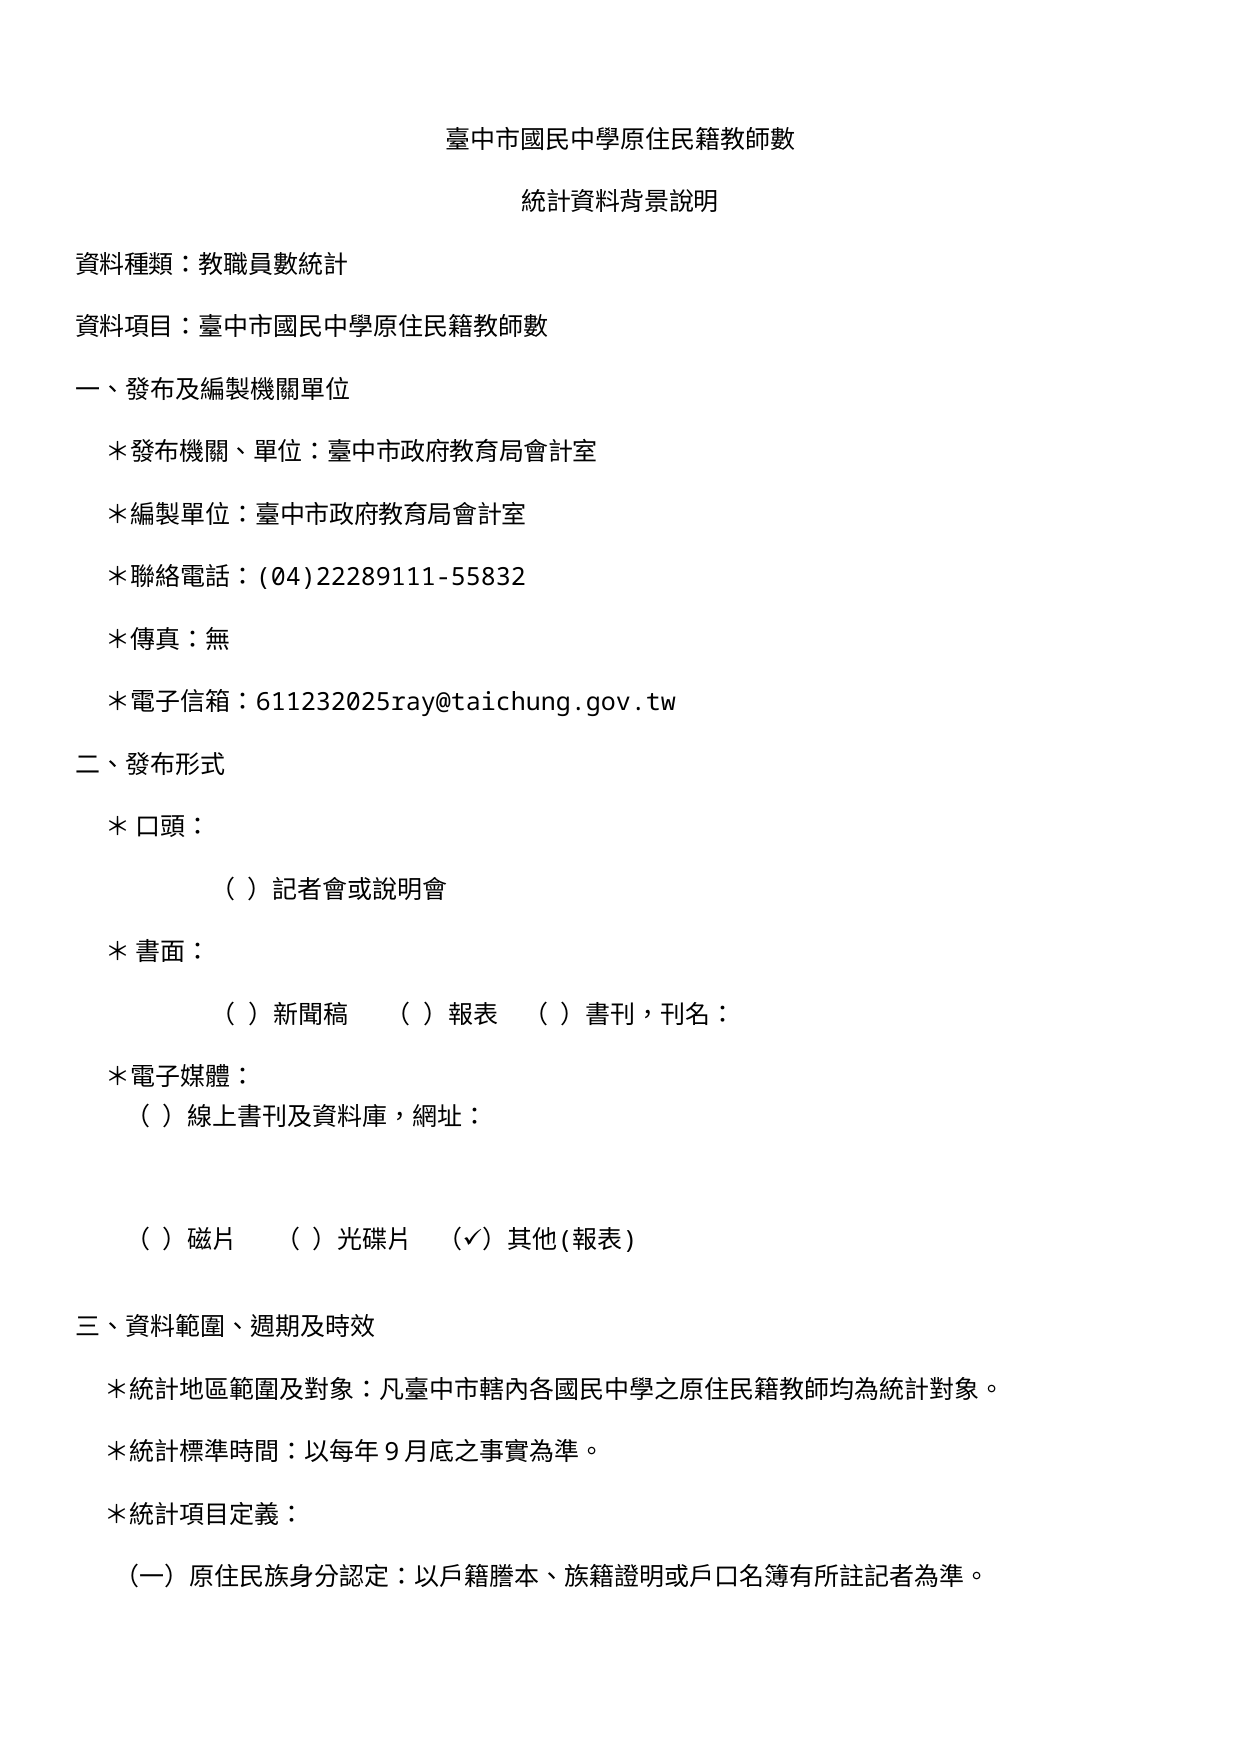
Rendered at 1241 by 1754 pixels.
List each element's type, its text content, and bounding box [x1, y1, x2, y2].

text ＊統計地區範圍及對象：凡臺中市轄內各國民中學之原住民籍教師均為統計對象。 [75, 1346, 1165, 1408]
text ＊編製單位：臺中市政府教育局會計室 [106, 471, 1165, 533]
text （ ）新聞稿 （ ）報表 （ ）書刊，刊名： [106, 971, 1165, 1033]
list 口頭： [106, 783, 1165, 846]
text （ ）記者會或說明會 [75, 846, 1165, 908]
text 一、發布及編製機關單位 [75, 346, 1165, 408]
text ＊傳真：無 [106, 596, 1165, 658]
text ＊聯絡電話：(04)22289111-55832 [106, 533, 1165, 596]
text （一）原住民族身分認定：以戶籍謄本、族籍證明或戶口名簿有所註記者為準。 [102, 1533, 1165, 1596]
text 三、資料範圍、週期及時效 [75, 1283, 1165, 1346]
text 統計資料背景說明 [75, 158, 1165, 221]
text ＊電子信箱：611232025ray@taichung.gov.tw [106, 658, 1165, 721]
text ＊發布機關、單位：臺中市政府教育局會計室 [106, 408, 1165, 471]
text 資料項目：臺中市國民中學原住民籍教師數 [75, 283, 1165, 346]
text ＊統計項目定義： [75, 1471, 1165, 1533]
text 資料種類：教職員數統計 [75, 221, 1165, 283]
text 二、發布形式 [75, 721, 1165, 783]
list 書面： [106, 908, 1165, 971]
text （ ）線上書刊及資料庫，網址： [75, 1096, 1199, 1133]
text ＊電子媒體： [106, 1033, 1165, 1096]
text 臺中市國民中學原住民籍教師數 [75, 96, 1165, 158]
text ＊統計標準時間：以每年9月底之事實為準。 [75, 1408, 1165, 1471]
text （ ）磁片 （ ）光碟片 （）其他(報表) [75, 1196, 1199, 1258]
